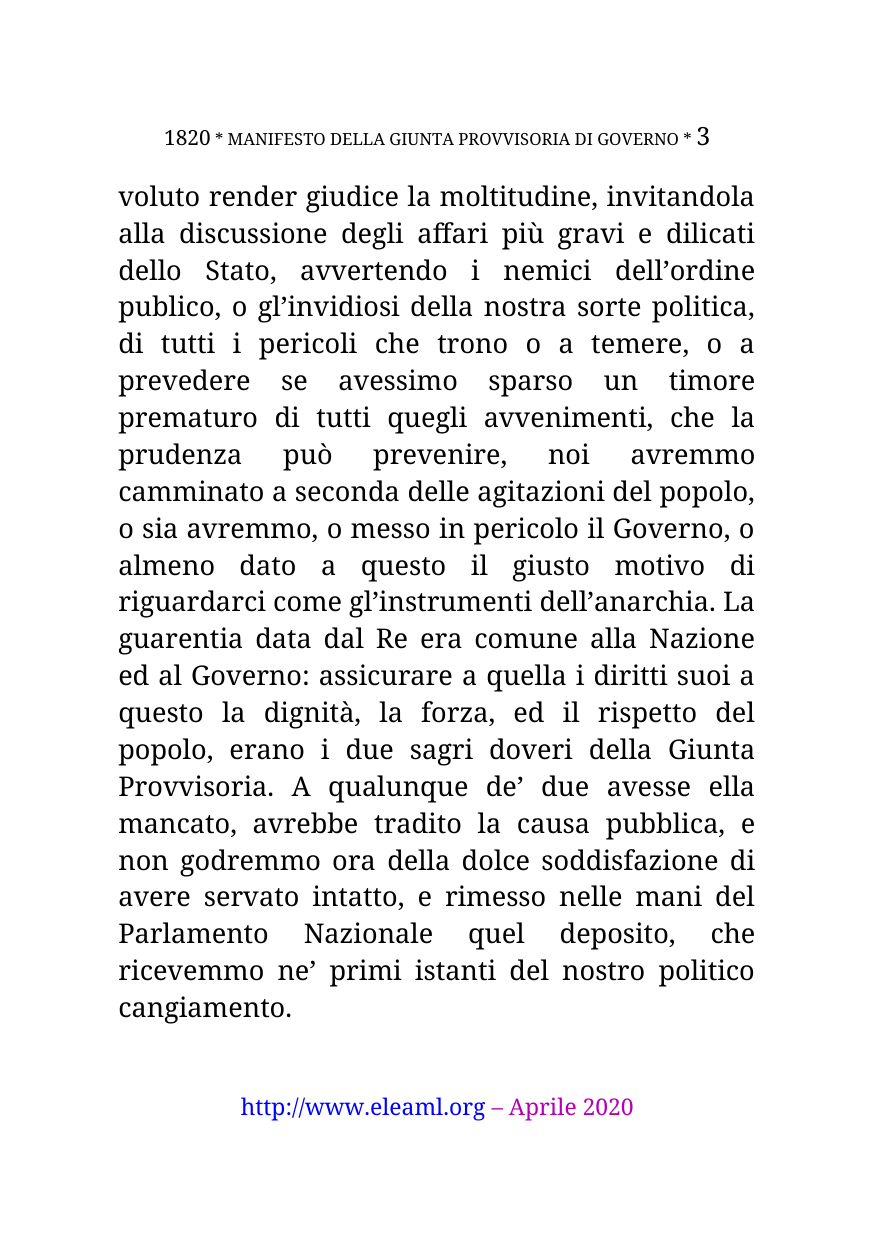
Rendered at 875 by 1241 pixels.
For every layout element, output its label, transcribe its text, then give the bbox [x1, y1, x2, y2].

text voluto render giudice la moltitudine, invitandola alla discussione degli affari più gravi e dilicati dello Stato, avvertendo i nemici dell’ordine publico, o gl’invidiosi della nostra sorte politica, di tutti i pericoli che trono o a temere, o a prevedere se avessimo sparso un timore prematuro di tutti quegli avvenimenti, che la prudenza può prevenire, noi avremmo camminato a seconda delle agitazioni del popolo, o sia avremmo, o messo in pericolo il Governo, o almeno dato a questo il giusto motivo di riguardarci come gl’instrumenti dell’anarchia. La guarentia data dal Re era comune alla Nazione ed al Governo: assicurare a quella i diritti suoi a questo la dignità, la forza, ed il rispetto del popolo, erano i due sagri doveri della Giunta Provvisoria. A qualunque de’ due avesse ella mancato, avrebbe tradito la causa pubblica, e non godremmo ora della dolce soddisfazione di avere servato intatto, e rimesso nelle mani del Parlamento Nazionale quel deposito, che ricevemmo ne’ primi istanti del nostro politico cangiamento. [118, 177, 756, 1025]
